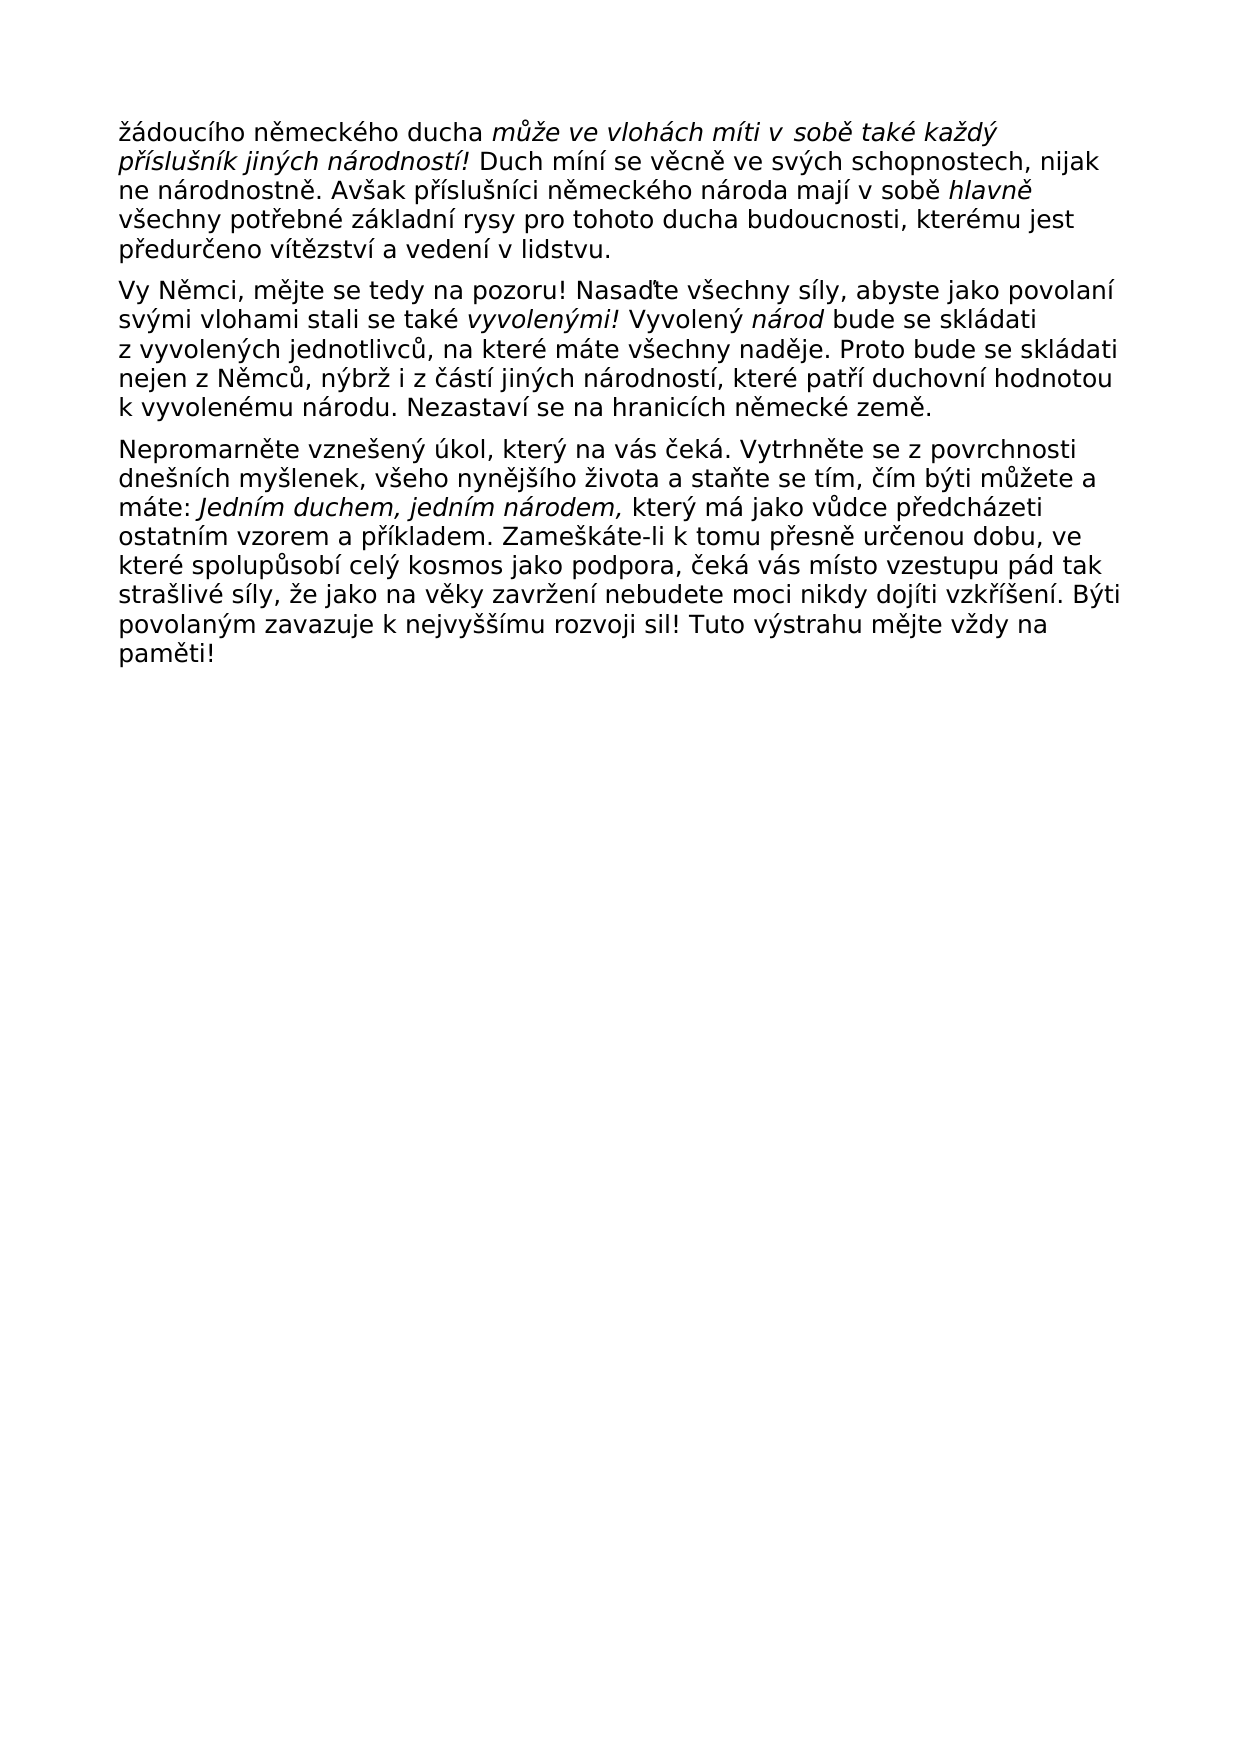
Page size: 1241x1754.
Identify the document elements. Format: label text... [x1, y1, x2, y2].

text žádoucího německého ducha může ve vlohách míti v sobě také každý příslušník jiných národností! Duch míní se věcně ve svých schopnostech, nijak ne národnostně. Avšak příslušníci německého národa mají v sobě hlavně všechny potřebné základní rysy pro tohoto ducha budoucnosti, kterému jest předurčeno vítězství a vedení v lidstvu. [118, 118, 1122, 264]
text Vy Němci, mějte se tedy na pozoru! Nasaďte všechny síly, abyste jako povolaní svými vlohami stali se také vyvolenými! Vyvolený národ bude se skládati z vyvolených jednotlivců, na které máte všechny naděje. Proto bude se skládati nejen z Němců, nýbrž i z částí jiných národností, které patří duchovní hodnotou k vyvolenému národu. Nezastaví se na hranicích německé země. [118, 276, 1122, 422]
text Nepromarněte vznešený úkol, který na vás čeká. Vytrhněte se z povrchnosti dnešních myšlenek, všeho nynějšího života a staňte se tím, čím býti můžete a máte: Jedním duchem, jedním národem, který má jako vůdce předcházeti ostatním vzorem a příkladem. Zameškáte-li k tomu přesně určenou dobu, ve které spolupůsobí celý kosmos jako podpora, čeká vás místo vzestupu pád tak strašlivé síly, že jako na věky zavržení nebudete moci nikdy dojíti vzkříšení. Býti povolaným zavazuje k nejvyššímu rozvoji sil! Tuto výstrahu mějte vždy na paměti! [118, 435, 1122, 668]
